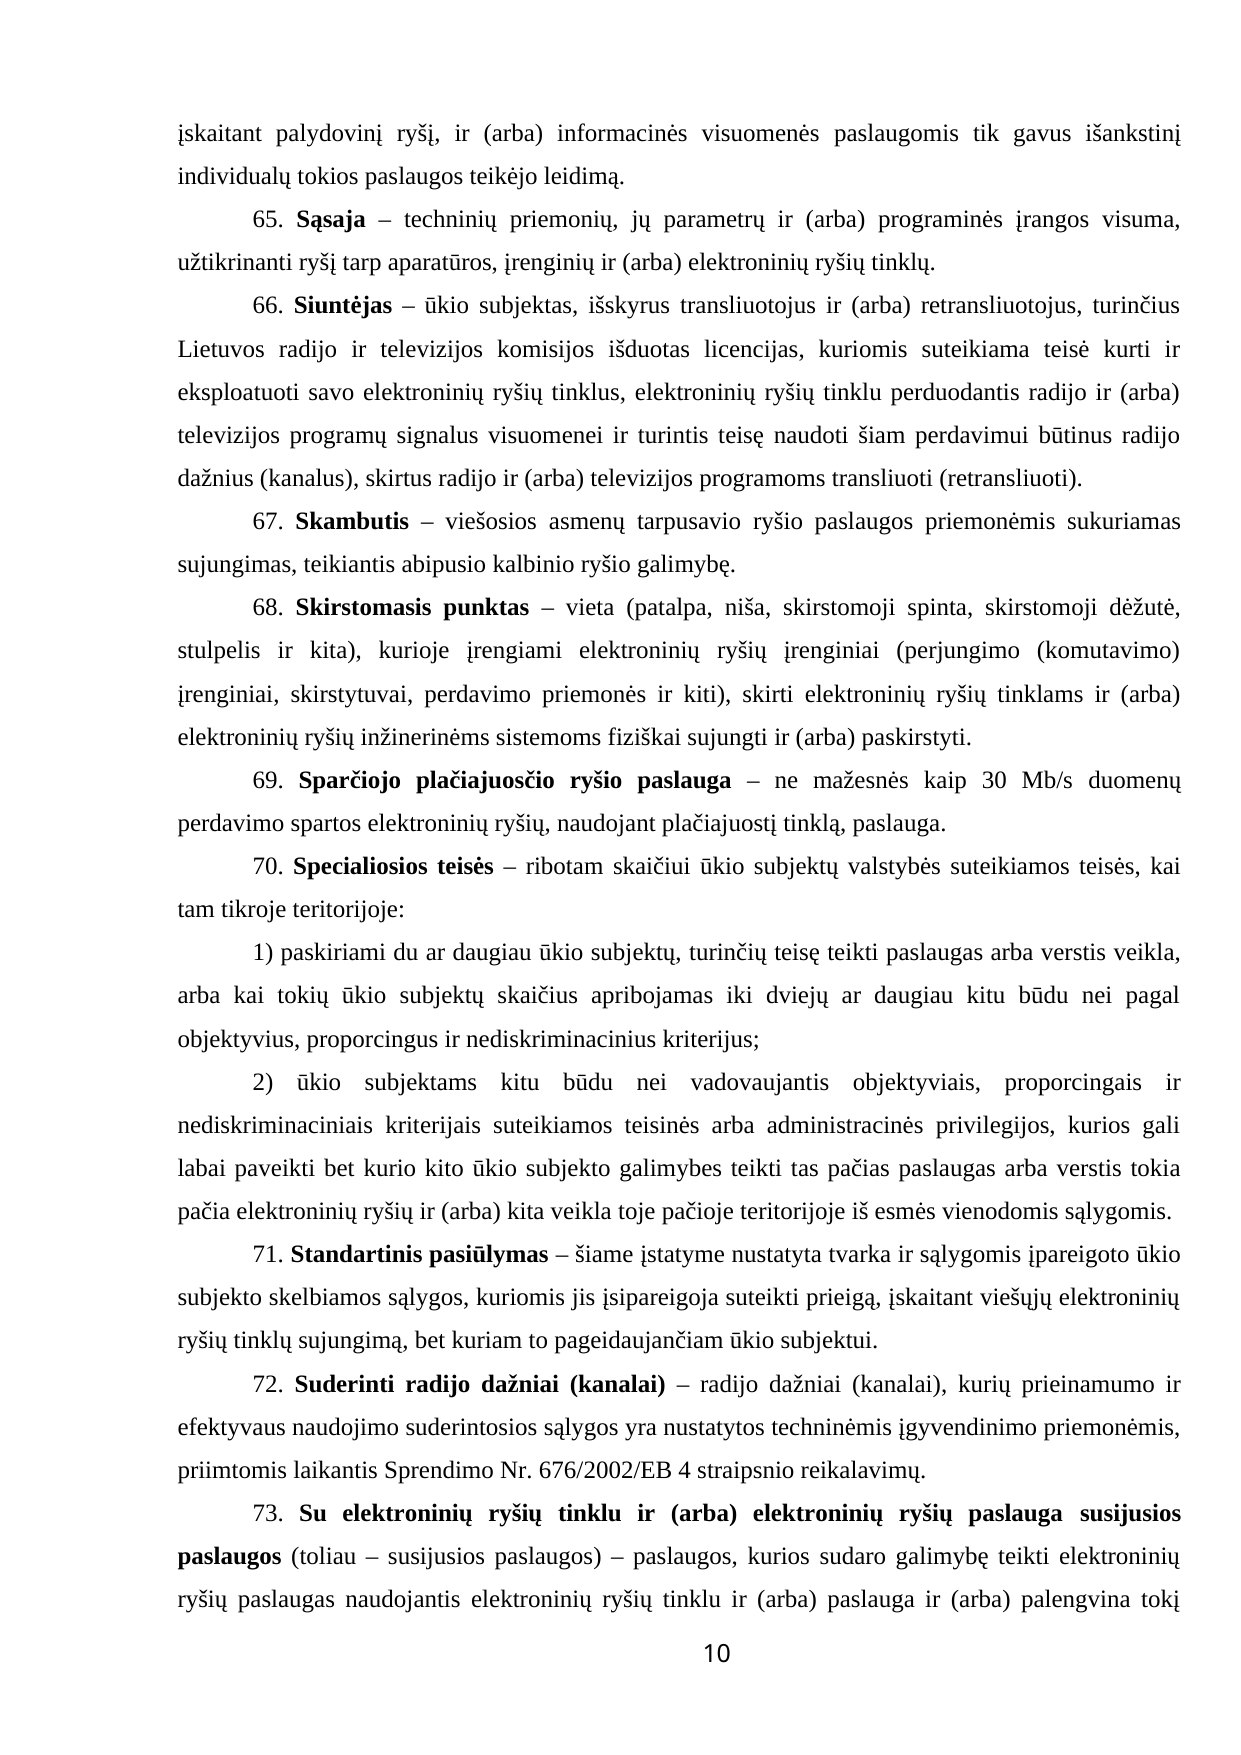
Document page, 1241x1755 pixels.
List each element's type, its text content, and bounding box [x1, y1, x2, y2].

text 70. Specialiosios teisės – ribotam skaičiui ūkio subjektų valstybės suteikiamos teisės, kai tam tikroje teritorijoje: [177, 851, 1181, 923]
text 1) paskiriami du ar daugiau ūkio subjektų, turinčių teisę teikti paslaugas arba verstis veikla, arba kai tokių ūkio subjektų skaičius apribojamas iki dviejų ar daugiau kitu būdu nei pagal objektyvius, proporcingus ir nediskriminacinius kriterijus; [177, 937, 1181, 1052]
text 67. Skambutis – viešosios asmenų tarpusavio ryšio paslaugos priemonėmis sukuriamas sujungimas, teikiantis abipusio kalbinio ryšio galimybę. [177, 506, 1181, 578]
text 2) ūkio subjektams kitu būdu nei vadovaujantis objektyviais, proporcingais ir nediskriminaciniais kriterijais suteikiamos teisinės arba administracinės privilegijos, kurios gali labai paveikti bet kurio kito ūkio subjekto galimybes teikti tas pačias paslaugas arba verstis tokia pačia elektroninių ryšių ir (arba) kita veikla toje pačioje teritorijoje iš esmės vienodomis sąlygomis. [177, 1067, 1181, 1225]
text 73. Su elektroninių ryšių tinklu ir (arba) elektroninių ryšių paslauga susijusios paslaugos (toliau – susijusios paslaugos) – paslaugos, kurios sudaro galimybę teikti elektroninių ryšių paslaugas naudojantis elektroninių ryšių tinklu ir (arba) paslauga ir (arba) palengvina tokį [177, 1498, 1181, 1613]
text 65. Sąsaja – techninių priemonių, jų parametrų ir (arba) programinės įrangos visuma, užtikrinanti ryšį tarp aparatūros, įrenginių ir (arba) elektroninių ryšių tinklų. [177, 204, 1181, 276]
text 66. Siuntėjas – ūkio subjektas, išskyrus transliuotojus ir (arba) retransliuotojus, turinčius Lietuvos radijo ir televizijos komisijos išduotas licencijas, kuriomis suteikiama teisė kurti ir eksploatuoti savo elektroninių ryšių tinklus, elektroninių ryšių tinklu perduodantis radijo ir (arba) televizijos programų signalus visuomenei ir turintis teisę naudoti šiam perdavimui būtinus radijo dažnius (kanalus), skirtus radijo ir (arba) televizijos programoms transliuoti (retransliuoti). [177, 291, 1181, 492]
text įskaitant palydovinį ryšį, ir (arba) informacinės visuomenės paslaugomis tik gavus išankstinį individualų tokios paslaugos teikėjo leidimą. [177, 118, 1181, 190]
text 72. Suderinti radijo dažniai (kanalai) – radijo dažniai (kanalai), kurių prieinamumo ir efektyvaus naudojimo suderintosios sąlygos yra nustatytos techninėmis įgyvendinimo priemonėmis, priimtomis laikantis Sprendimo Nr. 676/2002/EB 4 straipsnio reikalavimų. [177, 1369, 1181, 1484]
text 68. Skirstomasis punktas – vieta (patalpa, niša, skirstomoji spinta, skirstomoji dėžutė, stulpelis ir kita), kurioje įrengiami elektroninių ryšių įrenginiai (perjungimo (komutavimo) įrenginiai, skirstytuvai, perdavimo priemonės ir kiti), skirti elektroninių ryšių tinklams ir (arba) elektroninių ryšių inžinerinėms sistemoms fiziškai sujungti ir (arba) paskirstyti. [177, 592, 1181, 751]
text 71. Standartinis pasiūlymas – šiame įstatyme nustatyta tvarka ir sąlygomis įpareigoto ūkio subjekto skelbiamos sąlygos, kuriomis jis įsipareigoja suteikti prieigą, įskaitant viešųjų elektroninių ryšių tinklų sujungimą, bet kuriam to pageidaujančiam ūkio subjektui. [177, 1239, 1181, 1354]
text 69. Sparčiojo plačiajuosčio ryšio paslauga – ne mažesnės kaip 30 Mb/s duomenų perdavimo spartos elektroninių ryšių, naudojant plačiajuostį tinklą, paslauga. [177, 765, 1181, 837]
